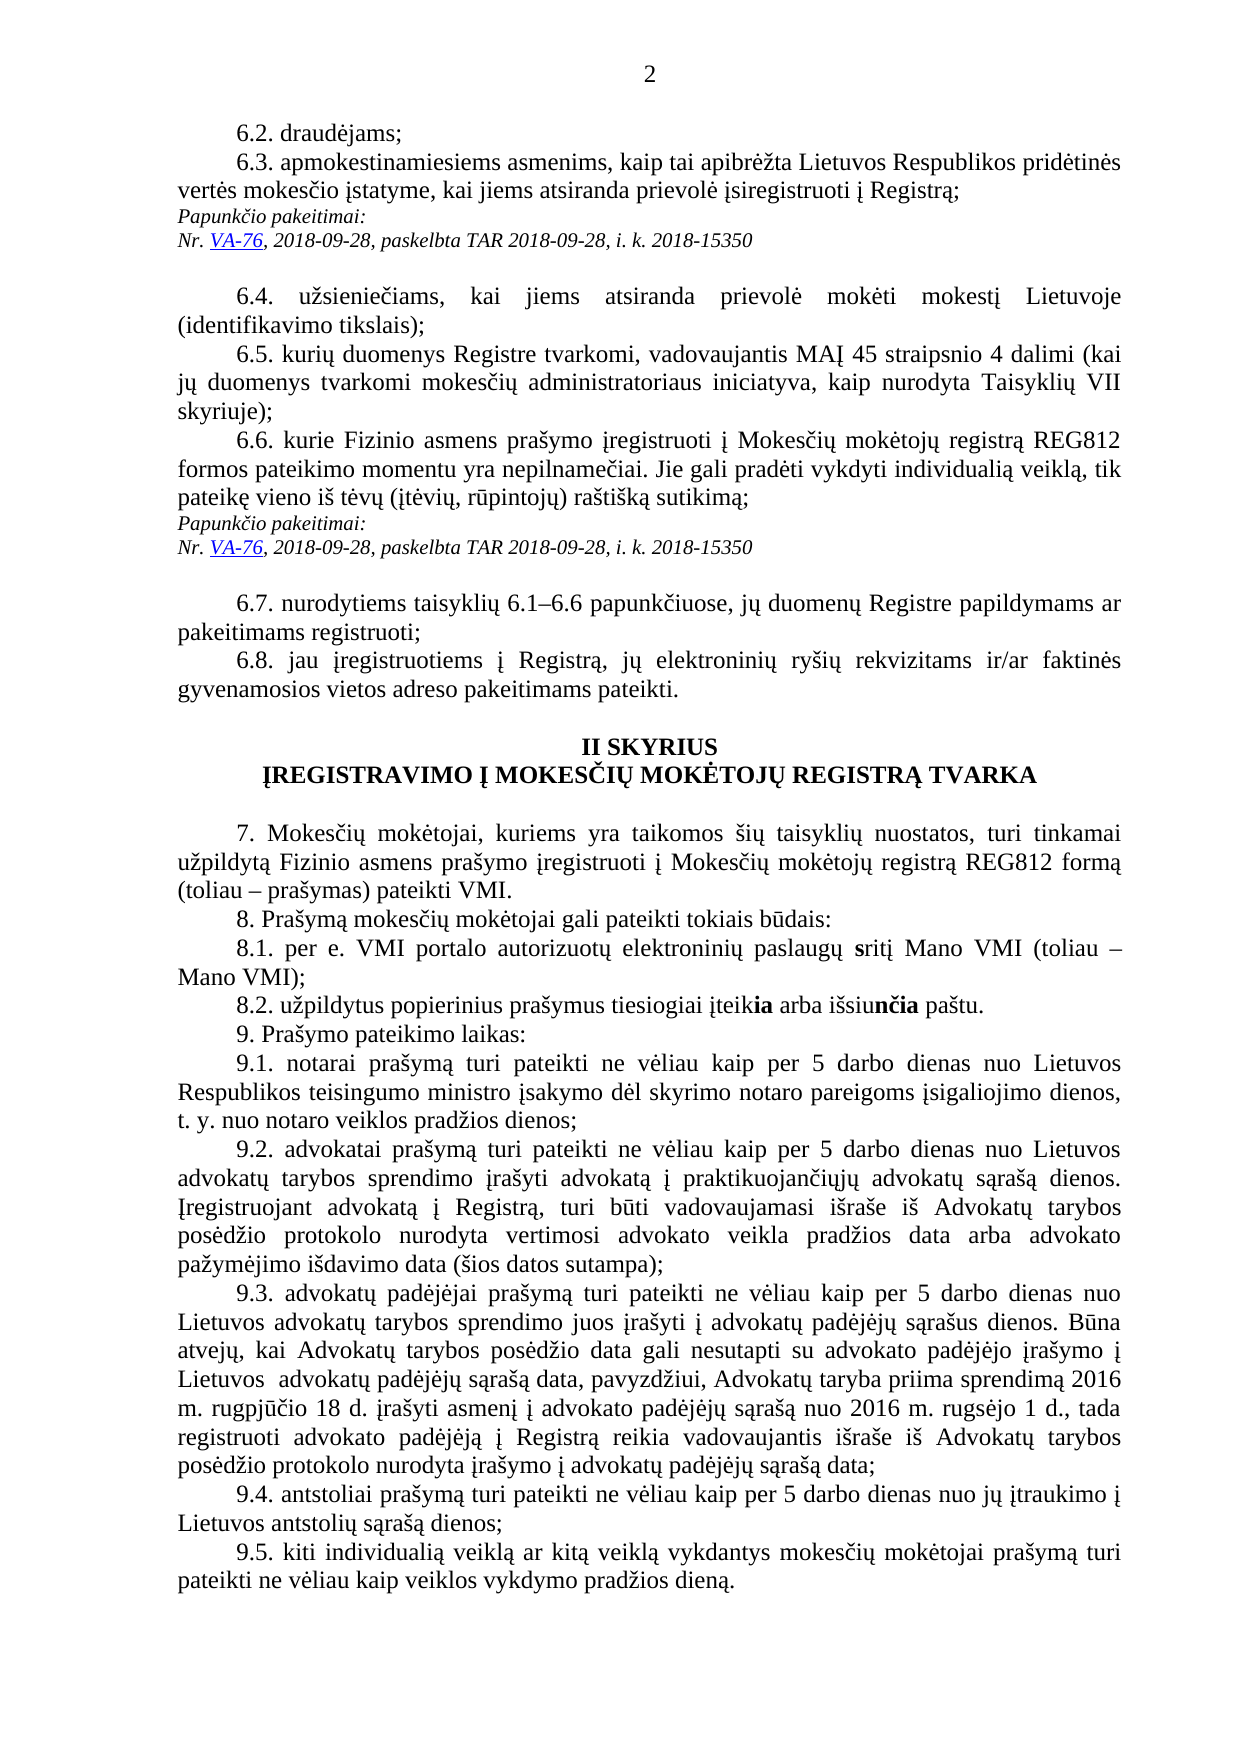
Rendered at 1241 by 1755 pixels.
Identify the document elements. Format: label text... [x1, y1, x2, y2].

text 6.5. kurių duomenys Registre tvarkomi, vadovaujantis MAĮ 45 straipsnio 4 dalimi (kai jų duomenys tvarkomi mokesčių administratoriaus iniciatyva, kaip nurodyta Taisyklių VII skyriuje); [177, 339, 1122, 425]
text 9.3. advokatų padėjėjai prašymą turi pateikti ne vėliau kaip per 5 darbo dienas nuo Lietuvos advokatų tarybos sprendimo juos įrašyti į advokatų padėjėjų sąrašus dienos. Būna atvejų, kai Advokatų tarybos posėdžio data gali nesutapti su advokato padėjėjo įrašymo į Lietuvos advokatų padėjėjų sąrašą data, pavyzdžiui, Advokatų taryba priima sprendimą 2016 m. rugpjūčio 18 d. įrašyti asmenį į advokato padėjėjų sąrašą nuo 2016 m. rugsėjo 1 d., tada registruoti advokato padėjėją į Registrą reikia vadovaujantis išraše iš Advokatų tarybos posėdžio protokolo nurodyta įrašymo į advokatų padėjėjų sąrašą data; [177, 1278, 1122, 1479]
text 9. Prašymo pateikimo laikas: [177, 1019, 1122, 1048]
text Nr. VA-76, 2018-09-28, paskelbta TAR 2018-09-28, i. k. 2018-15350 [177, 535, 1122, 559]
text 9.2. advokatai prašymą turi pateikti ne vėliau kaip per 5 darbo dienas nuo Lietuvos advokatų tarybos sprendimo įrašyti advokatą į praktikuojančiųjų advokatų sąrašą dienos. Įregistruojant advokatą į Registrą, turi būti vadovaujamasi išraše iš Advokatų tarybos posėdžio protokolo nurodyta vertimosi advokato veikla pradžios data arba advokato pažymėjimo išdavimo data (šios datos sutampa); [177, 1134, 1122, 1278]
text 9.4. antstoliai prašymą turi pateikti ne vėliau kaip per 5 darbo dienas nuo jų įtraukimo į Lietuvos antstolių sąrašą dienos; [177, 1479, 1122, 1537]
text 6.8. jau įregistruotiems į Registrą, jų elektroninių ryšių rekvizitams ir/ar faktinės gyvenamosios vietos adreso pakeitimams pateikti. [177, 646, 1122, 703]
text ĮREGISTRAVIMO Į MOKESČIŲ MOKĖTOJŲ REGISTRĄ TVARKA [177, 761, 1122, 789]
text 8.1. per e. VMI portalo autorizuotų elektroninių paslaugų sritį Mano VMI (toliau – Mano VMI); [177, 933, 1122, 991]
text 8. Prašymą mokesčių mokėtojai gali pateikti tokiais būdais: [177, 904, 1122, 933]
text 6.7. nurodytiems taisyklių 6.1–6.6 papunkčiuose, jų duomenų Registre papildymams ar pakeitimams registruoti; [177, 588, 1122, 646]
text II SKYRIUS [177, 732, 1122, 761]
text Papunkčio pakeitimai: [177, 204, 1122, 228]
text 7. Mokesčių mokėtojai, kuriems yra taikomos šių taisyklių nuostatos, turi tinkamai užpildytą Fizinio asmens prašymo įregistruoti į Mokesčių mokėtojų registrą REG812 formą (toliau – prašymas) pateikti VMI. [177, 818, 1122, 904]
text 8.2. užpildytus popierinius prašymus tiesiogiai įteikia arba išsiunčia paštu. [177, 991, 1122, 1019]
text Papunkčio pakeitimai: [177, 511, 1122, 535]
text 6.2. draudėjams; [177, 118, 1122, 147]
text 9.1. notarai prašymą turi pateikti ne vėliau kaip per 5 darbo dienas nuo Lietuvos Respublikos teisingumo ministro įsakymo dėl skyrimo notaro pareigoms įsigaliojimo dienos, t. y. nuo notaro veiklos pradžios dienos; [177, 1048, 1122, 1134]
text 6.3. apmokestinamiesiems asmenims, kaip tai apibrėžta Lietuvos Respublikos pridėtinės vertės mokesčio įstatyme, kai jiems atsiranda prievolė įsiregistruoti į Registrą; [177, 147, 1122, 204]
text 9.5. kiti individualią veiklą ar kitą veiklą vykdantys mokesčių mokėtojai prašymą turi pateikti ne vėliau kaip veiklos vykdymo pradžios dieną. [177, 1537, 1122, 1594]
text Nr. VA-76, 2018-09-28, paskelbta TAR 2018-09-28, i. k. 2018-15350 [177, 228, 1122, 252]
text 6.4. užsieniečiams, kai jiems atsiranda prievolė mokėti mokestį Lietuvoje (identifikavimo tikslais); [177, 281, 1122, 339]
text 6.6. kurie Fizinio asmens prašymo įregistruoti į Mokesčių mokėtojų registrą REG812 formos pateikimo momentu yra nepilnamečiai. Jie gali pradėti vykdyti individualią veiklą, tik pateikę vieno iš tėvų (įtėvių, rūpintojų) raštišką sutikimą; [177, 425, 1122, 511]
